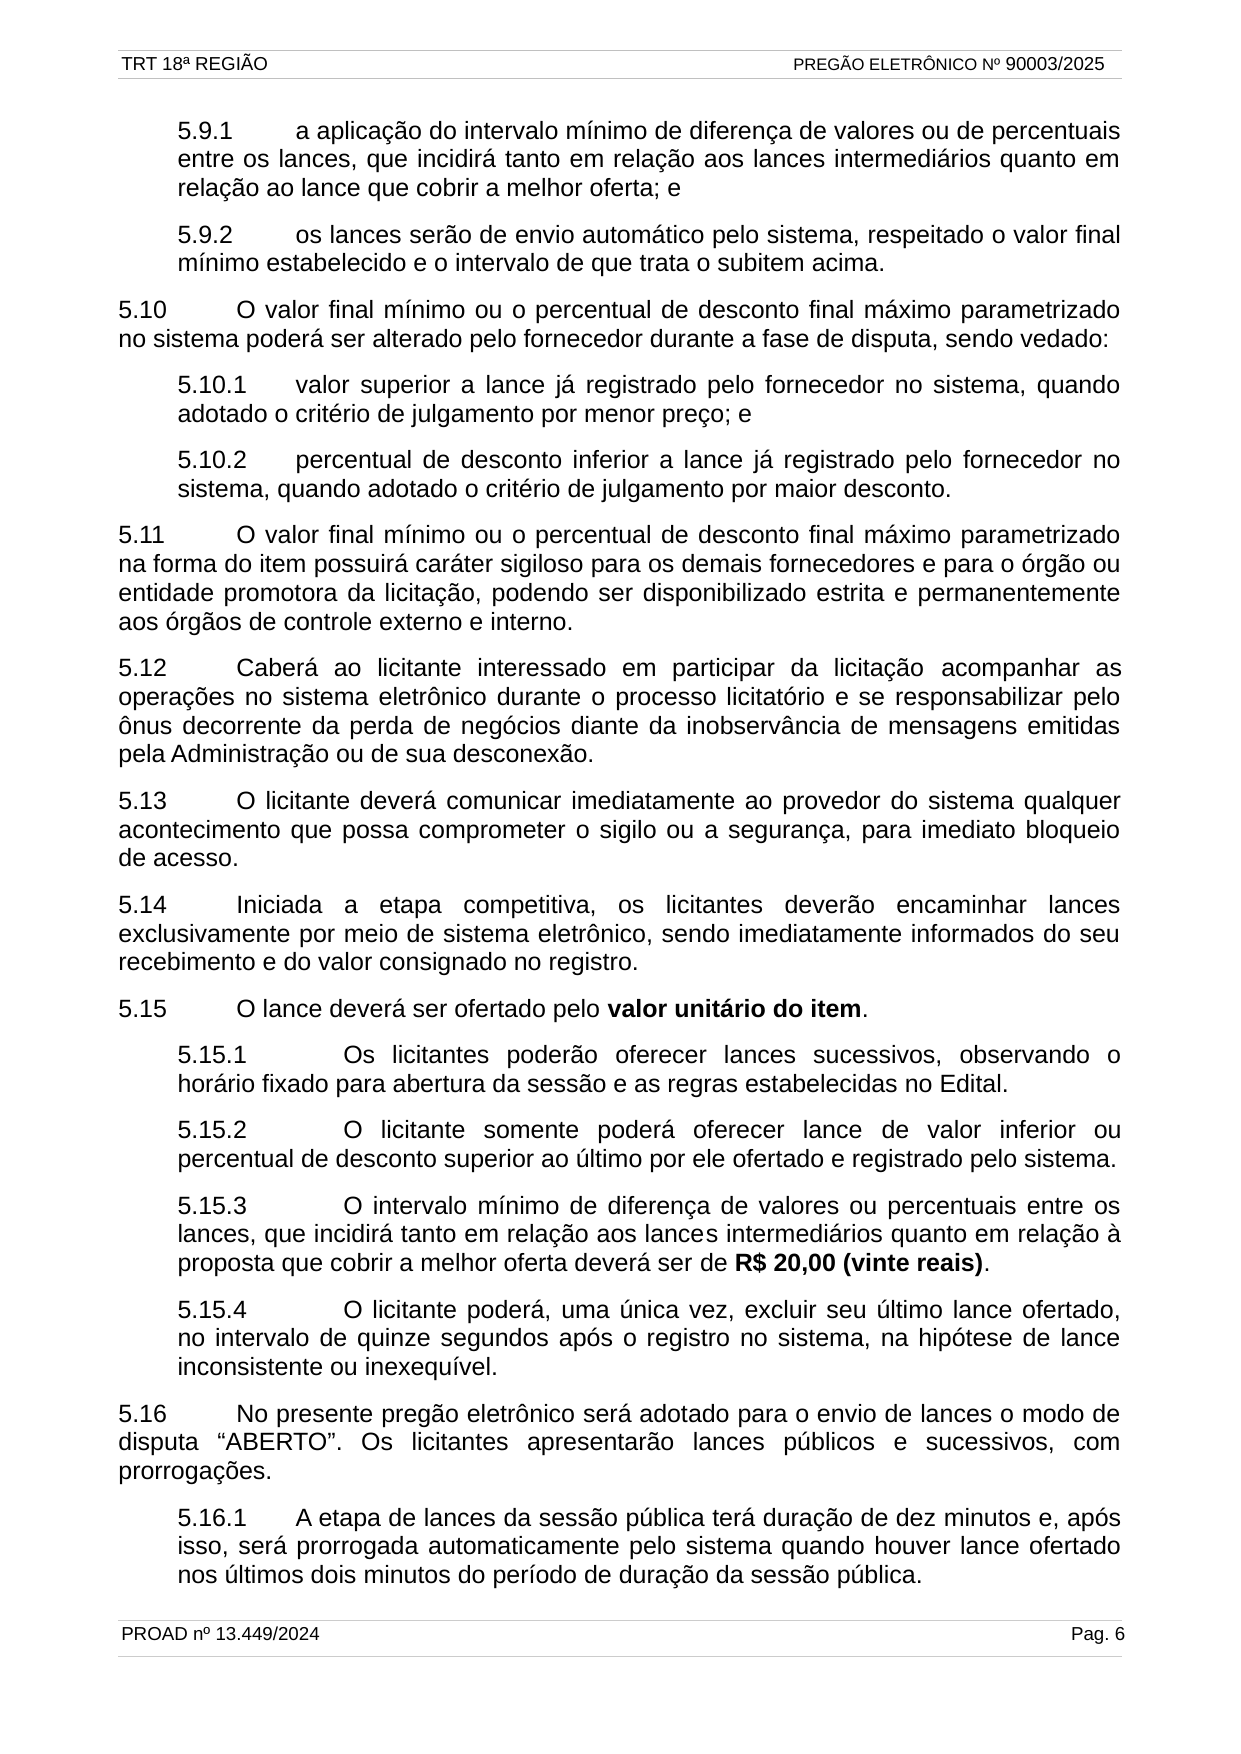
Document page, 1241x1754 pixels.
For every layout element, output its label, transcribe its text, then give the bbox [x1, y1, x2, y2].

text 5.11 O valor final mínimo ou o percentual de desconto final máximo parametrizado na forma do item possuirá caráter sigiloso para os demais fornecedores e para o órgão ou entidade promotora da licitação, podendo ser disponibilizado estrita e permanentemente aos órgãos de controle externo e interno. [118, 520, 1122, 635]
text 5.13 O licitante deverá comunicar imediatamente ao provedor do sistema qualquer acontecimento que possa comprometer o sigilo ou a segurança, para imediato bloqueio de acesso. [118, 786, 1122, 872]
text 5.15.1 Os licitantes poderão oferecer lances sucessivos, observando o horário fixado para abertura da sessão e as regras estabelecidas no Edital. [177, 1040, 1122, 1098]
text 5.15.4 O licitante poderá, uma única vez, excluir seu último lance ofertado, no intervalo de quinze segundos após o registro no sistema, na hipótese de lance inconsistente ou inexequível. [177, 1294, 1122, 1381]
text 5.12 Caberá ao licitante interessado em participar da licitação acompanhar as operações no sistema eletrônico durante o processo licitatório e se responsabilizar pelo ônus decorrente da perda de negócios diante da inobservância de mensagens emitidas pela Administração ou de sua desconexão. [118, 653, 1122, 768]
text 5.16 No presente pregão eletrônico será adotado para o envio de lances o modo de disputa “ABERTO”. Os licitantes apresentarão lances públicos e sucessivos, com prorrogações. [118, 1398, 1122, 1485]
text 5.14 Iniciada a etapa competitiva, os licitantes deverão encaminhar lances exclusivamente por meio de sistema eletrônico, sendo imediatamente informados do seu recebimento e do valor consignado no registro. [118, 890, 1122, 976]
text 5.10 O valor final mínimo ou o percentual de desconto final máximo parametrizado no sistema poderá ser alterado pelo fornecedor durante a fase de disputa, sendo vedado: [118, 295, 1122, 352]
text 5.9.1 a aplicação do intervalo mínimo de diferença de valores ou de percentuais entre os lances, que incidirá tanto em relação aos lances intermediários quanto em relação ao lance que cobrir a melhor oferta; e [177, 116, 1122, 202]
text 5.9.2 os lances serão de envio automático pelo sistema, respeitado o valor final mínimo estabelecido e o intervalo de que trata o subitem acima. [177, 219, 1122, 277]
text 5.15.3 O intervalo mínimo de diferença de valores ou percentuais entre os lances, que incidirá tanto em relação aos lances intermediários quanto em relação à proposta que cobrir a melhor oferta deverá ser de R$ 20,00 (vinte reais). [177, 1191, 1122, 1277]
text 5.15.2 O licitante somente poderá oferecer lance de valor inferior ou percentual de desconto superior ao último por ele ofertado e registrado pelo sistema. [177, 1115, 1122, 1173]
text 5.10.1 valor superior a lance já registrado pelo fornecedor no sistema, quando adotado o critério de julgamento por menor preço; e [177, 370, 1122, 427]
text 5.16.1 A etapa de lances da sessão pública terá duração de dez minutos e, após isso, será prorrogada automaticamente pelo sistema quando houver lance ofertado nos últimos dois minutos do período de duração da sessão pública. [177, 1502, 1122, 1589]
text 5.15 O lance deverá ser ofertado pelo valor unitário do item. [118, 994, 1122, 1022]
text 5.10.2 percentual de desconto inferior a lance já registrado pelo fornecedor no sistema, quando adotado o critério de julgamento por maior desconto. [177, 445, 1122, 503]
